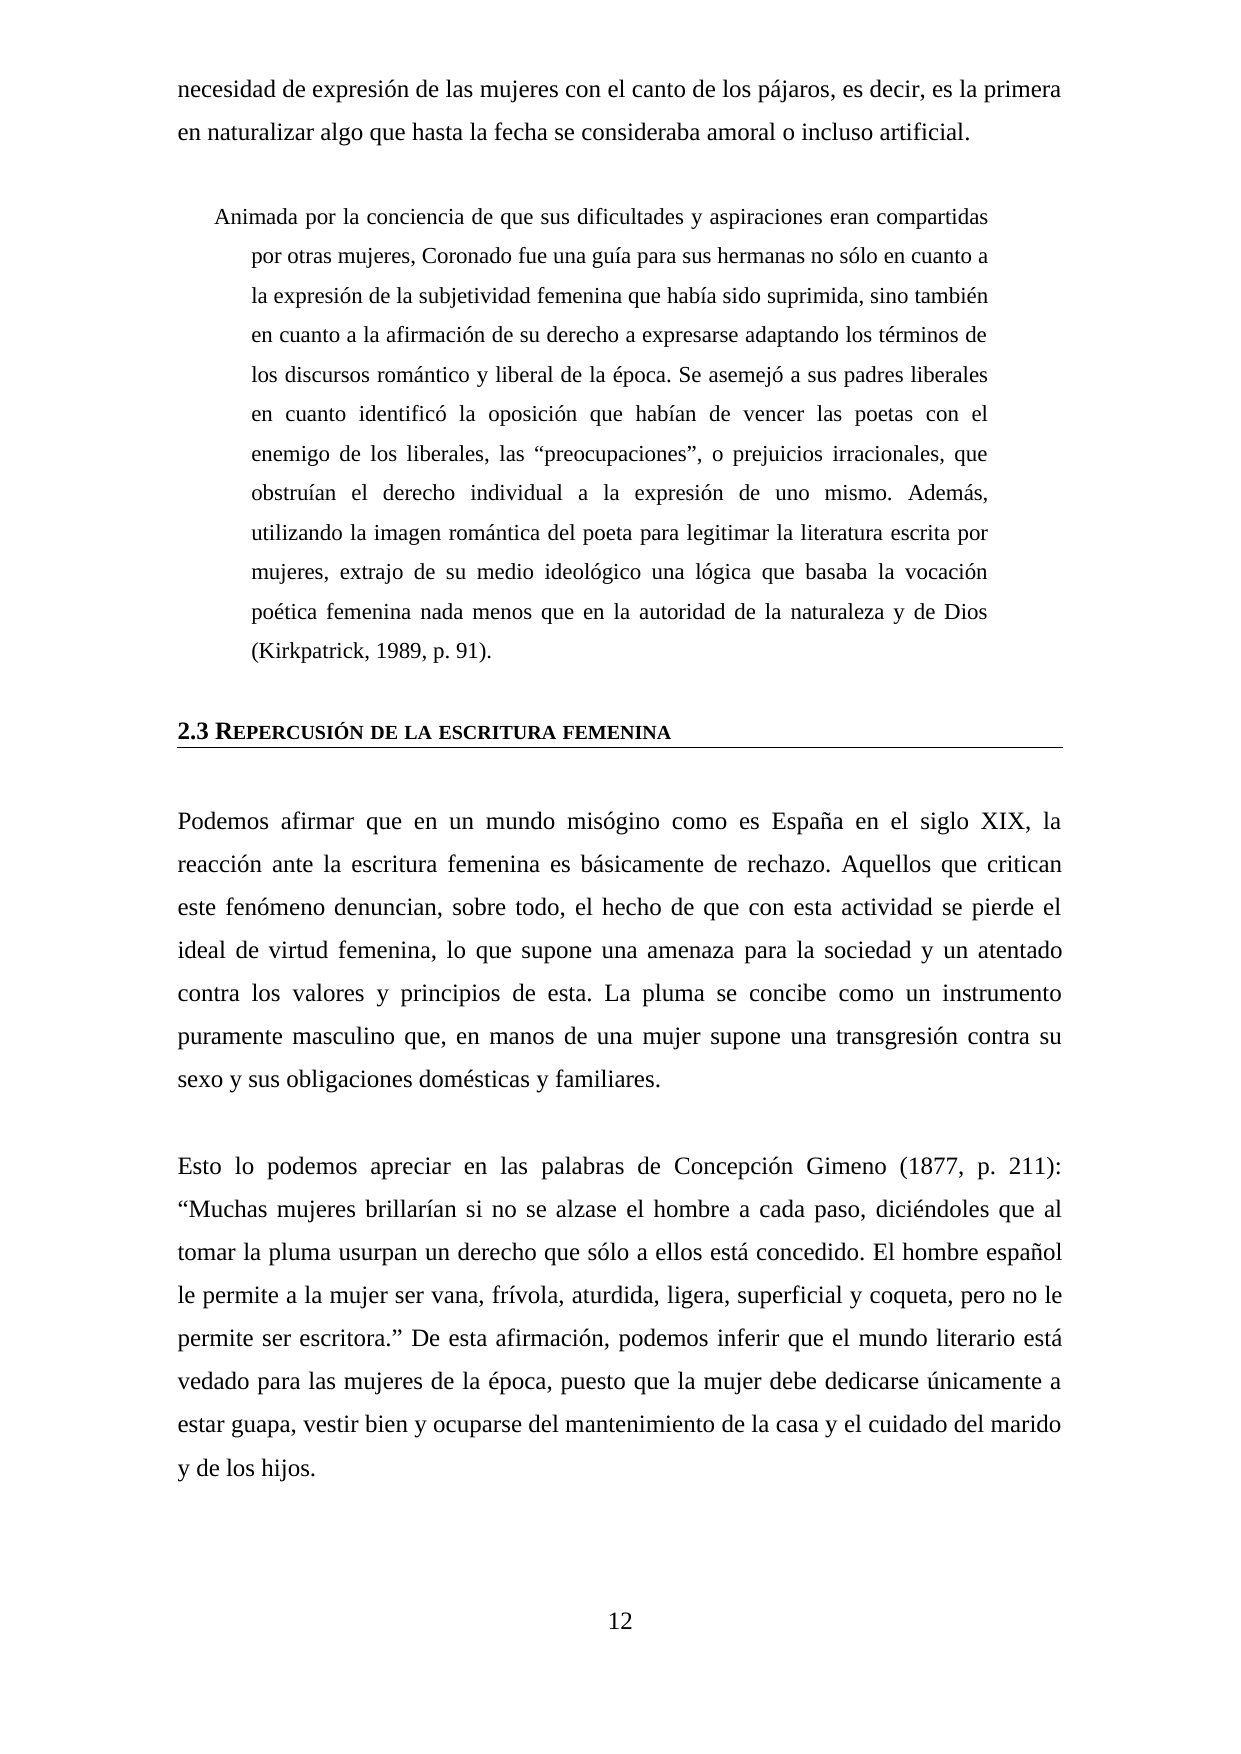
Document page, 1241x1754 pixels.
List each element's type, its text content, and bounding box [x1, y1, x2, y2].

text Animada por la conciencia de que sus dificultades y aspiraciones eran compartidas por otras mujeres, Coronado fue una guía para sus hermanas no sólo en cuanto a la expresión de la subjetividad femenina que había sido suprimida, sino también en cuanto a la afirmación de su derecho a expresarse adaptando los términos de los discursos romántico y liberal de la época. Se asemejó a sus padres liberales en cuanto identificó la oposición que habían de vencer las poetas con el enemigo de los liberales, las “preocupaciones”, o prejuicios irracionales, que obstruían el derecho individual a la expresión de uno mismo. Además, utilizando la imagen romántica del poeta para legitimar la literatura escrita por mujeres, extrajo de su medio ideológico una lógica que basaba la vocación poética femenina nada menos que en la autoridad de la naturaleza y de Dios (Kirkpatrick, 1989, p. 91). [214, 203, 989, 664]
text Podemos afirmar que en un mundo misógino como es España en el siglo XIX, la reacción ante la escritura femenina es básicamente de rechazo. Aquellos que critican este fenómeno denuncian, sobre todo, el hecho de que con esta actividad se pierde el ideal de virtud femenina, lo que supone una amenaza para la sociedad y un atentado contra los valores y principios de esta. La pluma se concibe como un instrumento puramente masculino que, en manos de una mujer supone una transgresión contra su sexo y sus obligaciones domésticas y familiares. [177, 806, 1063, 1093]
text Esto lo podemos apreciar en las palabras de Concepción Gimeno (1877, p. 211): “Muchas mujeres brillarían si no se alzase el hombre a cada paso, diciéndoles que al tomar la pluma usurpan un derecho que sólo a ellos está concedido. El hombre español le permite a la mujer ser vana, frívola, aturdida, ligera, superficial y coqueta, pero no le permite ser escritora.” De esta afirmación, podemos inferir que el mundo literario está vedado para las mujeres de la época, puesto que la mujer debe dedicarse únicamente a estar guapa, vestir bien y ocuparse del mantenimiento de la casa y el cuidado del marido y de los hijos. [177, 1151, 1063, 1481]
subtitle 2.3 Repercusión de la escritura femenina [177, 716, 1063, 747]
text necesidad de expresión de las mujeres con el canto de los pájaros, es decir, es la primera en naturalizar algo que hasta la fecha se consideraba amoral o incluso artificial. [177, 74, 1063, 146]
